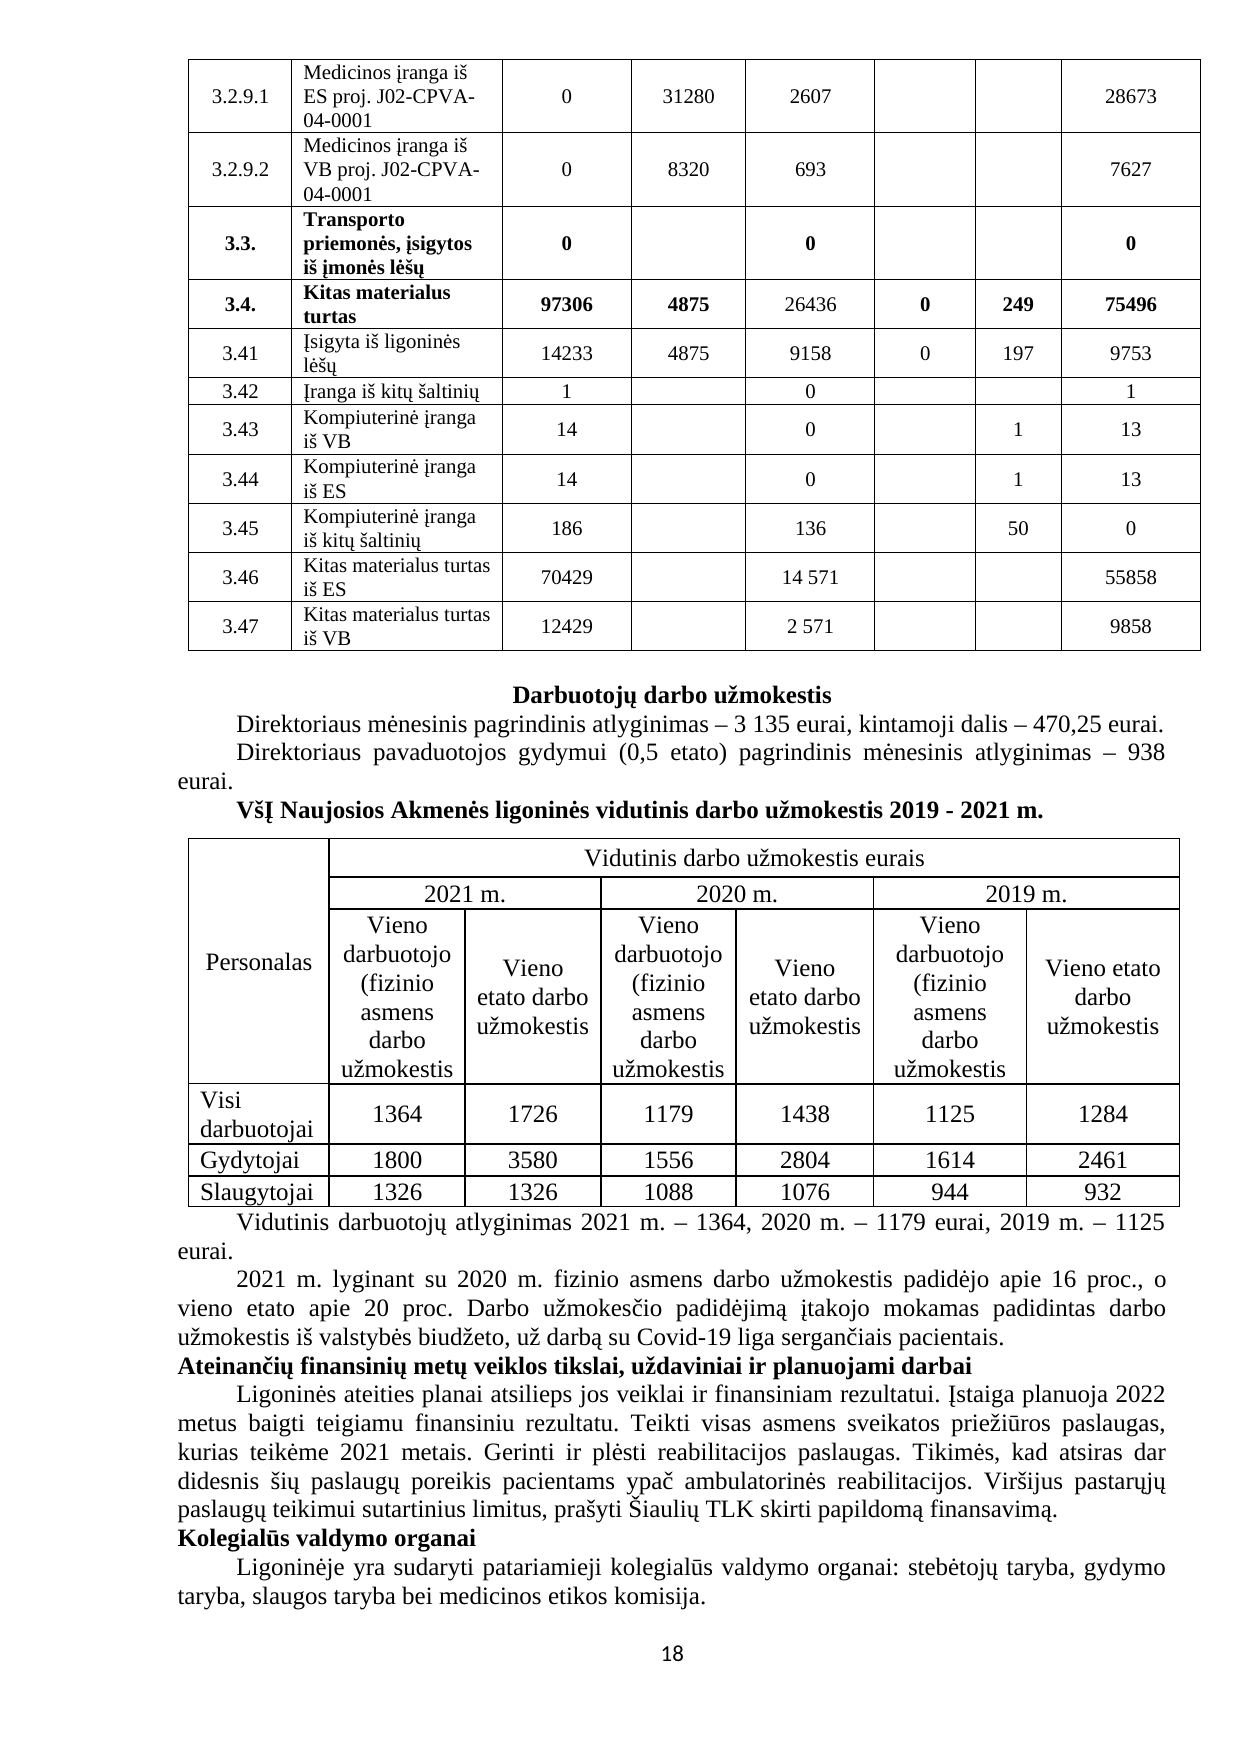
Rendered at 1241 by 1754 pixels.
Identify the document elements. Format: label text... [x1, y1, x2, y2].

table_cell [632, 405, 745, 453]
table_cell [875, 405, 975, 453]
table_cell 75496 [1062, 280, 1200, 328]
table_cell 0 [1062, 207, 1200, 279]
table_cell 0 [503, 207, 631, 279]
text Ligoninėje yra sudaryti patariamieji kolegialūs valdymo organai: stebėtojų taryba, gydymo taryba, slaugos taryba bei medicinos etikos komisija. [177, 1552, 1167, 1609]
text Vidutinis darbuotojų atlyginimas 2021 m. – 1364, 2020 m. – 1179 eurai, 2019 m. – 1125 eurai. [177, 1207, 1167, 1264]
table_cell 1438 [737, 1085, 873, 1142]
table_cell [632, 455, 745, 503]
table_cell [632, 207, 745, 279]
table_cell [976, 602, 1061, 650]
table_cell 0 [746, 405, 874, 453]
table_cell [976, 60, 1061, 132]
text VšĮ Naujosios Akmenės ligoninės vidutinis darbo užmokestis 2019 - 2021 m. [177, 795, 1167, 824]
table_cell 4875 [632, 280, 745, 328]
table_cell Kompiuterinė įranga iš VB [292, 405, 502, 453]
table_cell [976, 133, 1061, 206]
table_cell 1088 [602, 1177, 735, 1206]
table_cell [632, 378, 745, 404]
table_cell 13 [1062, 455, 1200, 503]
table_cell 3.46 [189, 553, 291, 601]
table_cell 3.44 [189, 455, 291, 503]
table_cell Įsigyta iš ligoninės lėšų [292, 329, 502, 377]
table_cell 1 [1062, 378, 1200, 404]
table_cell 1 [976, 455, 1061, 503]
table_cell Vieno darbuotojo (fizinio asmens darbo užmokestis [602, 910, 735, 1083]
table_cell 1125 [874, 1085, 1026, 1142]
table_cell Vieno etato darbo užmokestis [737, 910, 873, 1083]
table_cell Vieno darbuotojo (fizinio asmens darbo užmokestis [330, 910, 464, 1083]
table_cell 3.4. [189, 280, 291, 328]
table_cell Kitas materialus turtas [292, 280, 502, 328]
subtitle Darbuotojų darbo užmokestis [177, 680, 1167, 709]
table_cell 693 [746, 133, 874, 206]
table_cell 0 [503, 133, 631, 206]
table_cell 197 [976, 329, 1061, 377]
table_cell 1326 [330, 1177, 464, 1206]
text 2021 m. lyginant su 2020 m. fizinio asmens darbo užmokestis padidėjo apie 16 proc., o vieno etato apie 20 proc. Darbo užmokesčio padidėjimą įtakojo mokamas padidintas darbo užmokestis iš valstybės biudžeto, už darbą su Covid-19 liga sergančiais pacientais. [177, 1264, 1167, 1351]
table_cell 1326 [466, 1177, 600, 1206]
table_cell 0 [746, 378, 874, 404]
table_cell 13 [1062, 405, 1200, 453]
table_cell 14 [503, 455, 631, 503]
table_cell 3.2.9.1 [189, 60, 291, 132]
subtitle Kolegialūs valdymo organai [177, 1523, 1167, 1552]
table_cell 3.41 [189, 329, 291, 377]
table_cell Vieno etato darbo užmokestis [466, 910, 600, 1083]
table_cell Įranga iš kitų šaltinių [292, 378, 502, 404]
table_cell 70429 [503, 553, 631, 601]
table_cell [875, 553, 975, 601]
table_cell Gydytojai [189, 1145, 328, 1175]
table_cell [632, 553, 745, 601]
table_cell Visi darbuotojai [189, 1084, 328, 1142]
table_cell 0 [746, 455, 874, 503]
table_cell 186 [503, 504, 631, 552]
table_cell 14233 [503, 329, 631, 377]
table_cell 2020 m. [602, 878, 873, 908]
table_cell 3.47 [189, 602, 291, 650]
table_cell 136 [746, 504, 874, 552]
table_cell 1284 [1027, 1085, 1179, 1142]
table_cell 1 [976, 405, 1061, 453]
table_cell [976, 553, 1061, 601]
table_cell 14 [503, 405, 631, 453]
table_cell 2 571 [746, 602, 874, 650]
table_cell [875, 455, 975, 503]
table_cell 0 [1062, 504, 1200, 552]
table_cell [632, 602, 745, 650]
table_cell 944 [874, 1177, 1026, 1206]
table_cell 9753 [1062, 329, 1200, 377]
table_cell Kompiuterinė įranga iš ES [292, 455, 502, 503]
table_cell 12429 [503, 602, 631, 650]
table_cell Slaugytojai [189, 1177, 328, 1206]
table_header Personalas [189, 839, 328, 1083]
table_cell [976, 378, 1061, 404]
table_cell 2021 m. [330, 878, 600, 908]
table_cell 7627 [1062, 133, 1200, 206]
subtitle Ateinančių finansinių metų veiklos tikslai, uždaviniai ir planuojami darbai [177, 1351, 1167, 1379]
table_cell 0 [746, 207, 874, 279]
table_cell 2019 m. [874, 878, 1179, 908]
table_cell 97306 [503, 280, 631, 328]
table_cell [875, 133, 975, 206]
table_cell 1556 [602, 1145, 735, 1175]
table_cell Kompiuterinė įranga iš kitų šaltinių [292, 504, 502, 552]
table_cell [875, 378, 975, 404]
table_cell 3.45 [189, 504, 291, 552]
table_cell 3.42 [189, 378, 291, 404]
text Direktoriaus pavaduotojos gydymui (0,5 etato) pagrindinis mėnesinis atlyginimas – 938 eurai. [177, 737, 1167, 795]
table_cell [875, 60, 975, 132]
table_cell 1 [503, 378, 631, 404]
table_cell [875, 602, 975, 650]
table_cell [875, 207, 975, 279]
text Direktoriaus mėnesinis pagrindinis atlyginimas – 3 135 eurai, kintamoji dalis – 470,25 eurai. [177, 709, 1167, 737]
table_cell 2804 [737, 1145, 873, 1175]
table_cell 26436 [746, 280, 874, 328]
table_cell 9858 [1062, 602, 1200, 650]
table_cell [875, 504, 975, 552]
table_cell 3580 [466, 1145, 600, 1175]
table_cell Kitas materialus turtas iš VB [292, 602, 502, 650]
table_cell 8320 [632, 133, 745, 206]
table_cell 1614 [874, 1145, 1026, 1175]
table_cell 2461 [1027, 1145, 1179, 1175]
table_cell [632, 504, 745, 552]
table_cell Kitas materialus turtas iš ES [292, 553, 502, 601]
table_cell 1800 [330, 1145, 464, 1175]
table_cell Medicinos įranga iš ES proj. J02-CPVA-04-0001 [292, 60, 502, 132]
table_cell Medicinos įranga iš VB proj. J02-CPVA-04-0001 [292, 133, 502, 206]
table_cell 249 [976, 280, 1061, 328]
table_cell 14 571 [746, 553, 874, 601]
table_cell 932 [1027, 1177, 1179, 1206]
table_cell Vieno etato darbo užmokestis [1027, 910, 1179, 1083]
table_header Vidutinis darbo užmokestis eurais [330, 839, 1179, 876]
table_cell 1076 [737, 1177, 873, 1206]
table_cell 1364 [330, 1085, 464, 1142]
table_cell 4875 [632, 329, 745, 377]
table_cell 0 [875, 329, 975, 377]
table_cell 28673 [1062, 60, 1200, 132]
table_cell 9158 [746, 329, 874, 377]
table_cell 50 [976, 504, 1061, 552]
table_cell 1726 [466, 1085, 600, 1142]
table_cell 3.43 [189, 405, 291, 453]
table_cell 3.2.9.2 [189, 133, 291, 206]
table_cell 55858 [1062, 553, 1200, 601]
table_cell 3.3. [189, 207, 291, 279]
table_cell Transporto priemonės, įsigytos iš įmonės lėšų [292, 207, 502, 279]
table_cell [976, 207, 1061, 279]
subtitle Ligoninės ateities planai atsilieps jos veiklai ir finansiniam rezultatui. Įstaiga planuoja 2022 metus baigti teigiamu finansiniu rezultatu. Teikti visas asmens sveikatos priežiūros paslaugas, kurias teikėme 2021 metais. Gerinti ir plėsti reabilitacijos paslaugas. Tikimės, kad atsiras dar didesnis šių paslaugų poreikis pacientams ypač ambulatorinės reabilitacijos. Viršijus pastarųjų paslaugų teikimui sutartinius limitus, prašyti Šiaulių TLK skirti papildomą finansavimą. [177, 1379, 1167, 1523]
table_cell 0 [503, 60, 631, 132]
table_cell Vieno darbuotojo (fizinio asmens darbo užmokestis [874, 910, 1026, 1083]
table_cell 2607 [746, 60, 874, 132]
table_cell 0 [875, 280, 975, 328]
table_cell 31280 [632, 60, 745, 132]
table_cell 1179 [602, 1085, 735, 1142]
